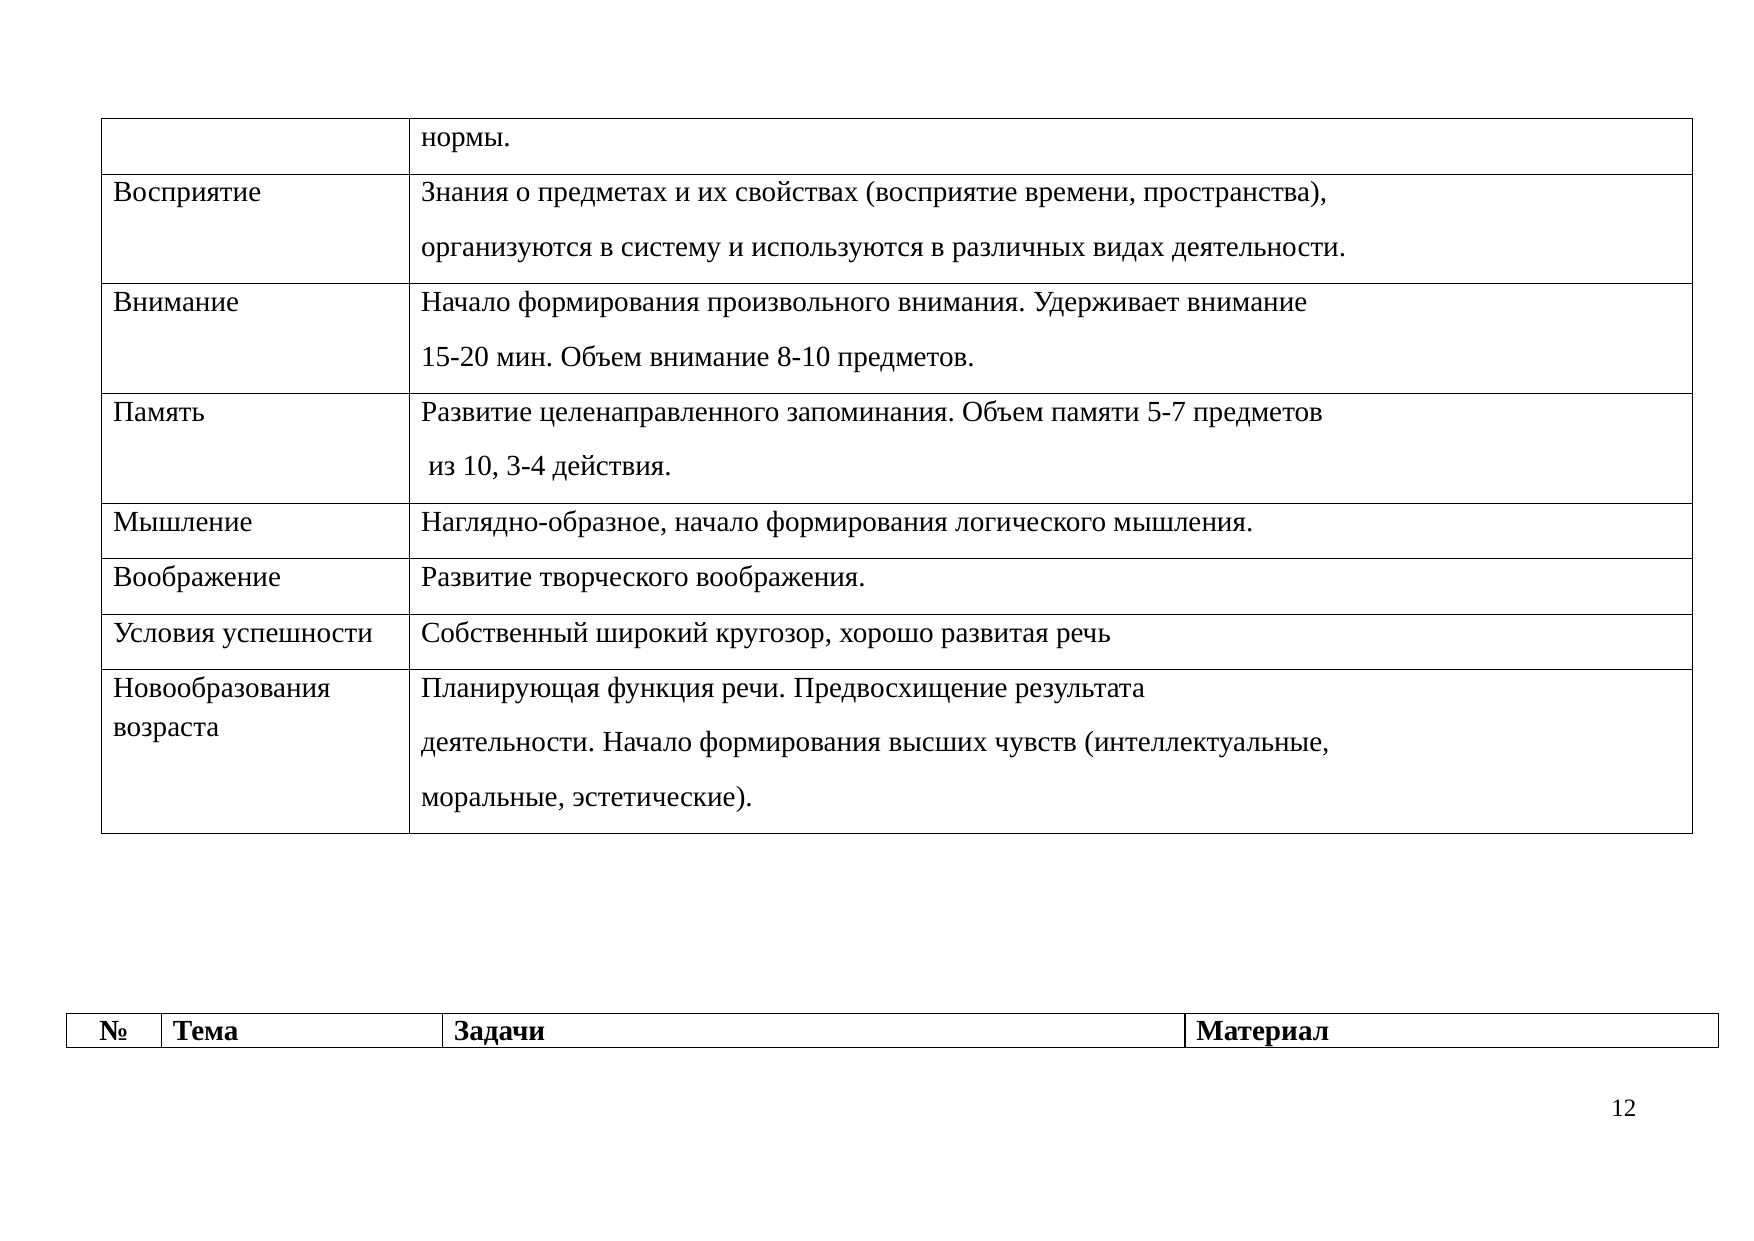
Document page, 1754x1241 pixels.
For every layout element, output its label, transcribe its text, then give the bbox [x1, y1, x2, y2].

table_cell Знания о предметах и их свойствах (восприятие времени, пространства), организуются в систему и используются в различных видах деятельности. [410, 175, 1692, 283]
table_cell Планирующая функция речи. Предвосхищение результата деятельности. Начало формирования высших чувств (интеллектуальные, моральные, эстетические). [410, 670, 1692, 833]
table_cell Собственный широкий кругозор, хорошо развитая речь [410, 615, 1692, 669]
table_header Задачи [443, 1014, 1184, 1047]
table_cell Память [102, 394, 409, 503]
table_cell Мышление [102, 504, 409, 558]
table_cell Новообразования возраста [102, 670, 409, 833]
table_cell Развитие целенаправленного запоминания. Объем памяти 5-7 предметов из 10, 3-4 действия. [410, 394, 1692, 503]
table_cell [102, 119, 409, 173]
table_cell Внимание [102, 284, 409, 393]
table_header Тема [162, 1014, 442, 1047]
table_cell Развитие творческого воображения. [410, 559, 1692, 614]
table_cell нормы. [410, 119, 1692, 173]
table_header № [67, 1014, 161, 1047]
table_cell Воображение [102, 559, 409, 614]
table_cell Условия успешности [102, 615, 409, 669]
table_cell Восприятие [102, 175, 409, 283]
table_cell Наглядно-образное, начало формирования логического мышления. [410, 504, 1692, 558]
table_cell Начало формирования произвольного внимания. Удерживает внимание 15-20 мин. Объем внимание 8-10 предметов. [410, 284, 1692, 393]
table_header Материал [1186, 1014, 1718, 1047]
